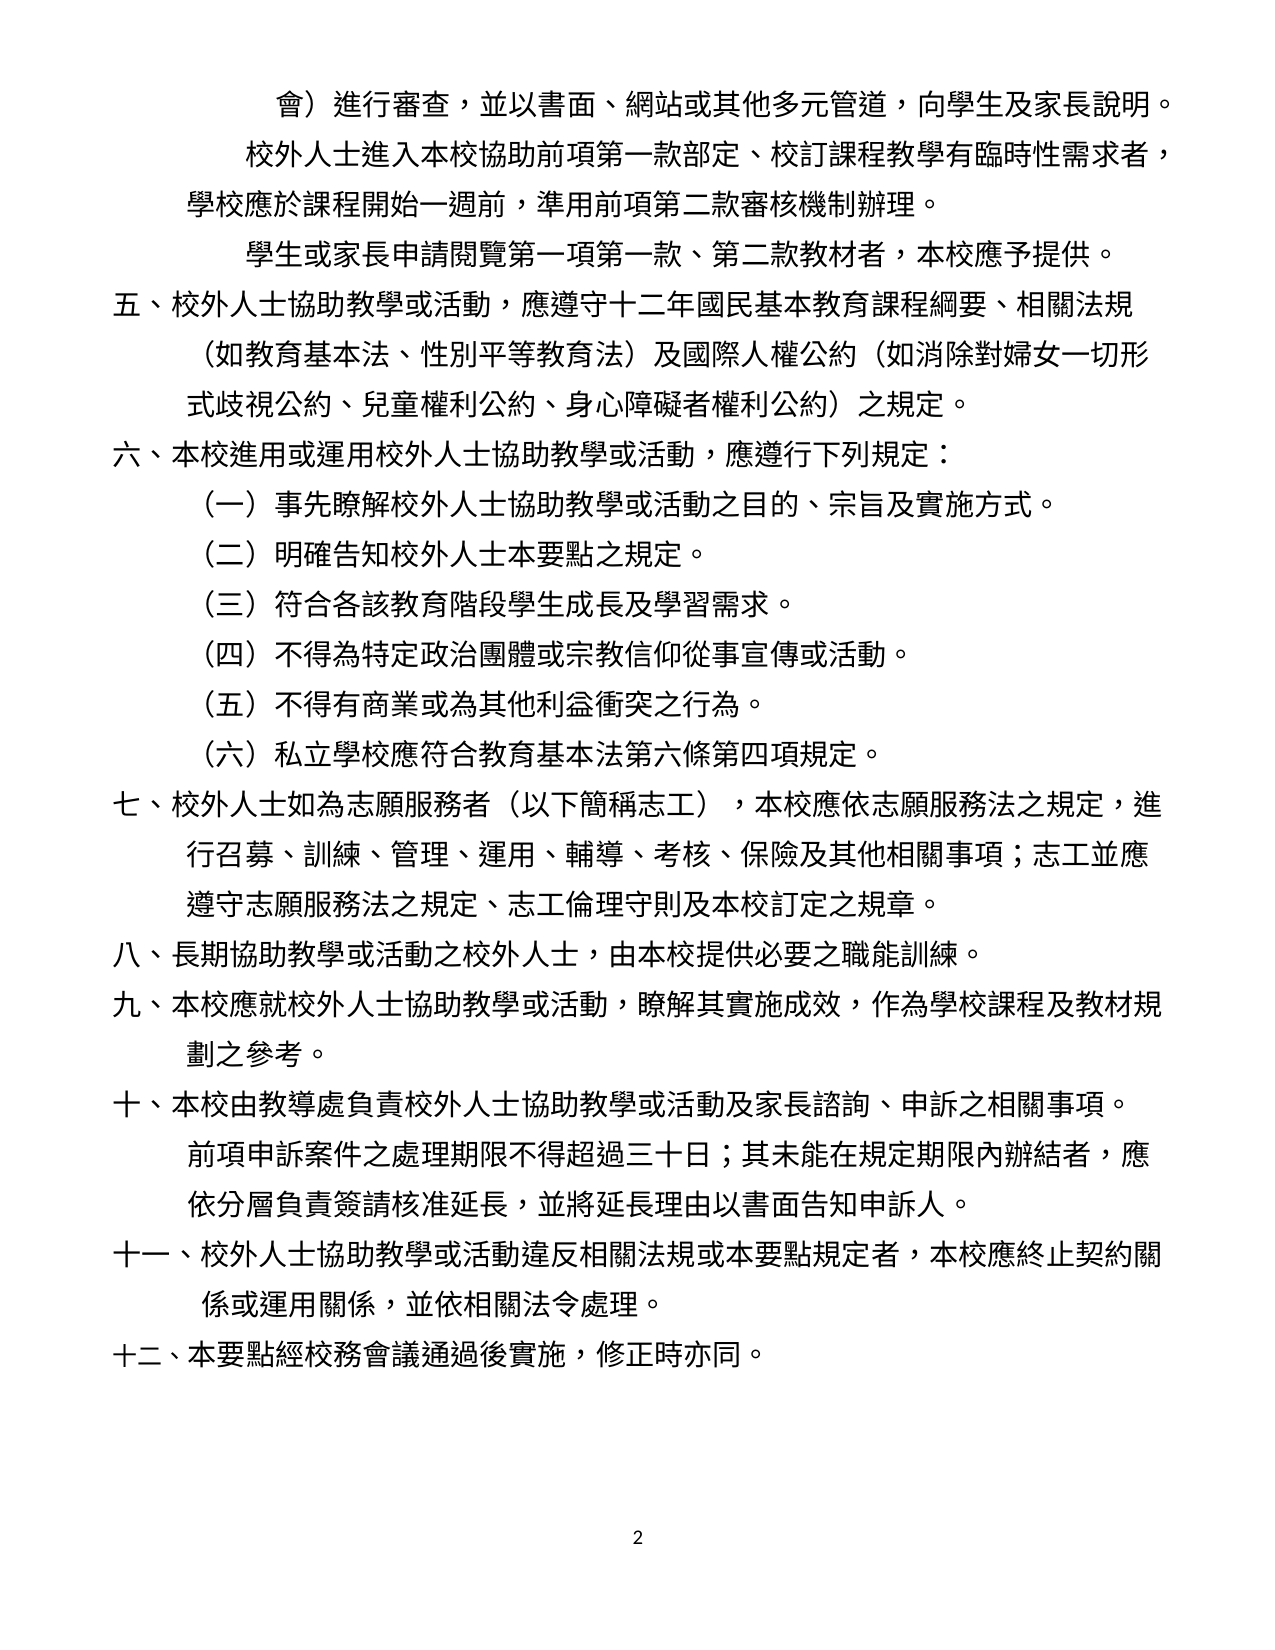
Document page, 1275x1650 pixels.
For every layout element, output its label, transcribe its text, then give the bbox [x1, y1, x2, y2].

text 前項申訴案件之處理期限不得超過三十日；其未能在規定期限內辦結者，應依分層負責簽請核准延長，並將延長理由以書面告知申訴人。 [187, 1125, 1162, 1225]
list 本要點經校務會議通過後實施，修正時亦同。 [112, 1325, 1162, 1375]
list 本校進用或運用校外人士協助教學或活動，應遵行下列規定： [112, 425, 1162, 475]
text （三）符合各該教育階段學生成長及學習需求。 [186, 575, 1162, 625]
text （四）不得為特定政治團體或宗教信仰從事宣傳或活動。 [186, 625, 1162, 675]
list 本校應就校外人士協助教學或活動，瞭解其實施成效，作為學校課程及教材規劃之參考。 [112, 975, 1162, 1075]
list 校外人士協助教學或活動違反相關法規或本要點規定者，本校應終止契約關係或運用關係，並依相關法令處理。 [112, 1225, 1162, 1325]
text （二）非部定、校訂課程：校外人士協助教學之課程及教材，原授課教師應事先與校外人士討論，並於一週前提出申請表，由本校組成審查小組，包含行政人員(主責單位)、教師代表(課程老師)、家長代表(家長會）進行審查，並以書面、網站或其他多元管道，向學生及家長說明。 [186, 75, 1162, 125]
text 學生或家長申請閱覽第一項第一款、第二款教材者，本校應予提供。 [186, 225, 1162, 275]
list 校外人士協助教學或活動，應遵守十二年國民基本教育課程綱要、相關法規（如教育基本法、性別平等教育法）及國際人權公約（如消除對婦女一切形式歧視公約、兒童權利公約、身心障礙者權利公約）之規定。 [112, 275, 1162, 425]
text 校外人士進入本校協助前項第一款部定、校訂課程教學有臨時性需求者，學校應於課程開始一週前，準用前項第二款審核機制辦理。 [186, 125, 1162, 225]
text （二）明確告知校外人士本要點之規定。 [186, 525, 1162, 575]
text （一）事先瞭解校外人士協助教學或活動之目的、宗旨及實施方式。 [186, 475, 1162, 525]
text （五）不得有商業或為其他利益衝突之行為。 [186, 675, 1162, 725]
list 長期協助教學或活動之校外人士，由本校提供必要之職能訓練。 [112, 925, 1162, 975]
list 校外人士如為志願服務者（以下簡稱志工），本校應依志願服務法之規定，進行召募、訓練、管理、運用、輔導、考核、保險及其他相關事項；志工並應遵守志願服務法之規定、志工倫理守則及本校訂定之規章。 [112, 775, 1162, 925]
text （六）私立學校應符合教育基本法第六條第四項規定。 [186, 725, 1162, 775]
list 本校由教導處負責校外人士協助教學或活動及家長諮詢、申訴之相關事項。 [112, 1075, 1162, 1125]
